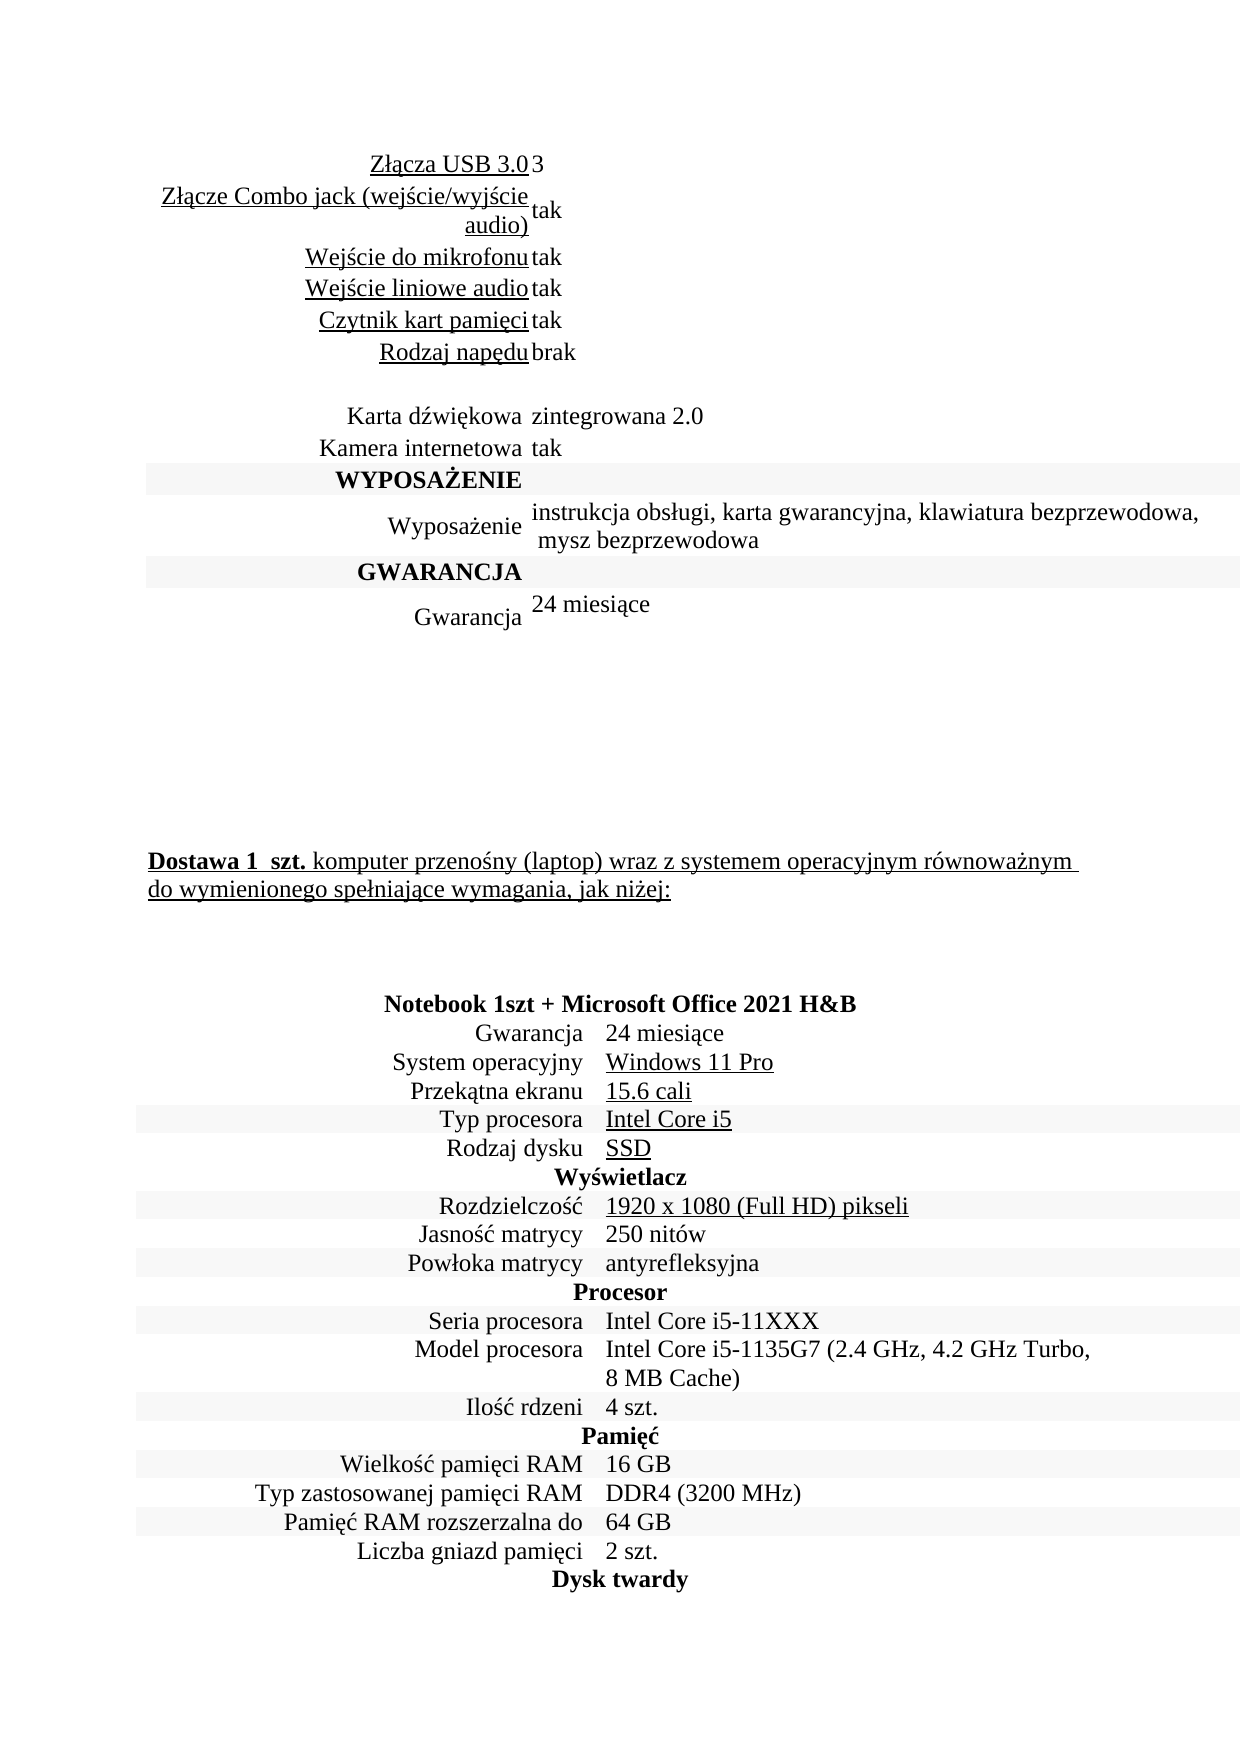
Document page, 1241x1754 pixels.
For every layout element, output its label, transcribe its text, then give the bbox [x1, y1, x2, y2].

table_cell tak [530, 431, 1240, 463]
table_cell Typ procesora [136, 1105, 594, 1133]
table_cell 64 GB [594, 1507, 1240, 1536]
table_cell 250 nitów [594, 1220, 1240, 1248]
table_cell 4 szt. [594, 1392, 1240, 1421]
table_cell Powłoka matrycy [136, 1248, 594, 1277]
table_cell Złącza USB 3.0 [146, 148, 530, 179]
table_cell Wejście do mikrofonu [146, 240, 530, 272]
table_cell Wyposażenie [146, 495, 530, 556]
table_cell DDR4 (3200 MHz) [594, 1478, 1240, 1507]
table_cell [530, 556, 1240, 588]
table_cell tak [530, 180, 1240, 240]
table_cell Gwarancja [146, 588, 530, 644]
table_cell zintegrowana 2.0 [530, 400, 1240, 431]
table_header 24 miesiące [594, 1018, 1240, 1047]
table_cell tak [530, 272, 1240, 304]
text Dostawa 1 szt. komputer przenośny (laptop) wraz z systemem operacyjnym równoważnym do wymienionego spełniające wymagania, jak niżej: [148, 846, 1093, 903]
table_cell Model procesora [136, 1335, 594, 1392]
text Wyświetlacz [148, 1162, 1093, 1191]
table_cell Intel Core i5-1135G7 (2.4 GHz, 4.2 GHz Turbo, 8 MB Cache) [594, 1335, 1240, 1392]
table_header Wielkość pamięci RAM [136, 1450, 594, 1478]
table_cell [146, 368, 530, 399]
table_cell Typ zastosowanej pamięci RAM [136, 1478, 594, 1507]
table_header 16 GB [594, 1450, 1240, 1478]
table_cell [530, 463, 1240, 495]
table_cell Jasność matrycy [136, 1220, 594, 1248]
table_cell Windows 11 Pro [594, 1047, 1240, 1076]
table_cell Kamera internetowa [146, 431, 530, 463]
table_cell 2 szt. [594, 1536, 1240, 1564]
table_header Intel Core i5-11XXX [594, 1306, 1240, 1334]
table_cell Pamięć RAM rozszerzalna do [136, 1507, 594, 1536]
table_cell GWARANCJA [146, 556, 530, 588]
table_cell Złącze Combo jack (wejście/wyjście audio) [146, 180, 530, 240]
text Dysk twardy [148, 1564, 1093, 1593]
table_cell System operacyjny [136, 1047, 594, 1076]
text Procesor [148, 1277, 1093, 1306]
text Pamięć [148, 1421, 1093, 1449]
table_header Rozdzielczość [136, 1191, 594, 1219]
table_cell antyrefleksyjna [594, 1248, 1240, 1277]
table_cell Rodzaj dysku [136, 1133, 594, 1162]
table_cell 15.6 cali [594, 1076, 1240, 1104]
table_cell instrukcja obsługi, karta gwarancyjna, klawiatura bezprzewodowa, mysz bezprzewodowa [530, 495, 1240, 556]
table_cell [530, 368, 1240, 399]
table_cell tak [530, 304, 1240, 336]
table_cell Czytnik kart pamięci [146, 304, 530, 336]
table_cell 3 [530, 148, 1240, 179]
table_cell Liczba gniazd pamięci [136, 1536, 594, 1564]
table_cell 24 miesiące [530, 588, 1240, 644]
table_cell Przekątna ekranu [136, 1076, 594, 1104]
table_header Gwarancja [136, 1018, 594, 1047]
table_cell WYPOSAŻENIE [146, 463, 530, 495]
table_cell Karta dźwiękowa [146, 400, 530, 431]
table_header 1920 x 1080 (Full HD) pikseli [594, 1191, 1240, 1219]
table_cell Rodzaj napędu [146, 336, 530, 368]
table_cell brak [530, 336, 1240, 368]
table_cell Wejście liniowe audio [146, 272, 530, 304]
table_header Seria procesora [136, 1306, 594, 1334]
table_cell Ilość rdzeni [136, 1392, 594, 1421]
table_cell SSD [594, 1133, 1240, 1162]
text Notebook 1szt + Microsoft Office 2021 H&B [148, 989, 1093, 1018]
table_cell Intel Core i5 [594, 1105, 1240, 1133]
table_cell tak [530, 240, 1240, 272]
